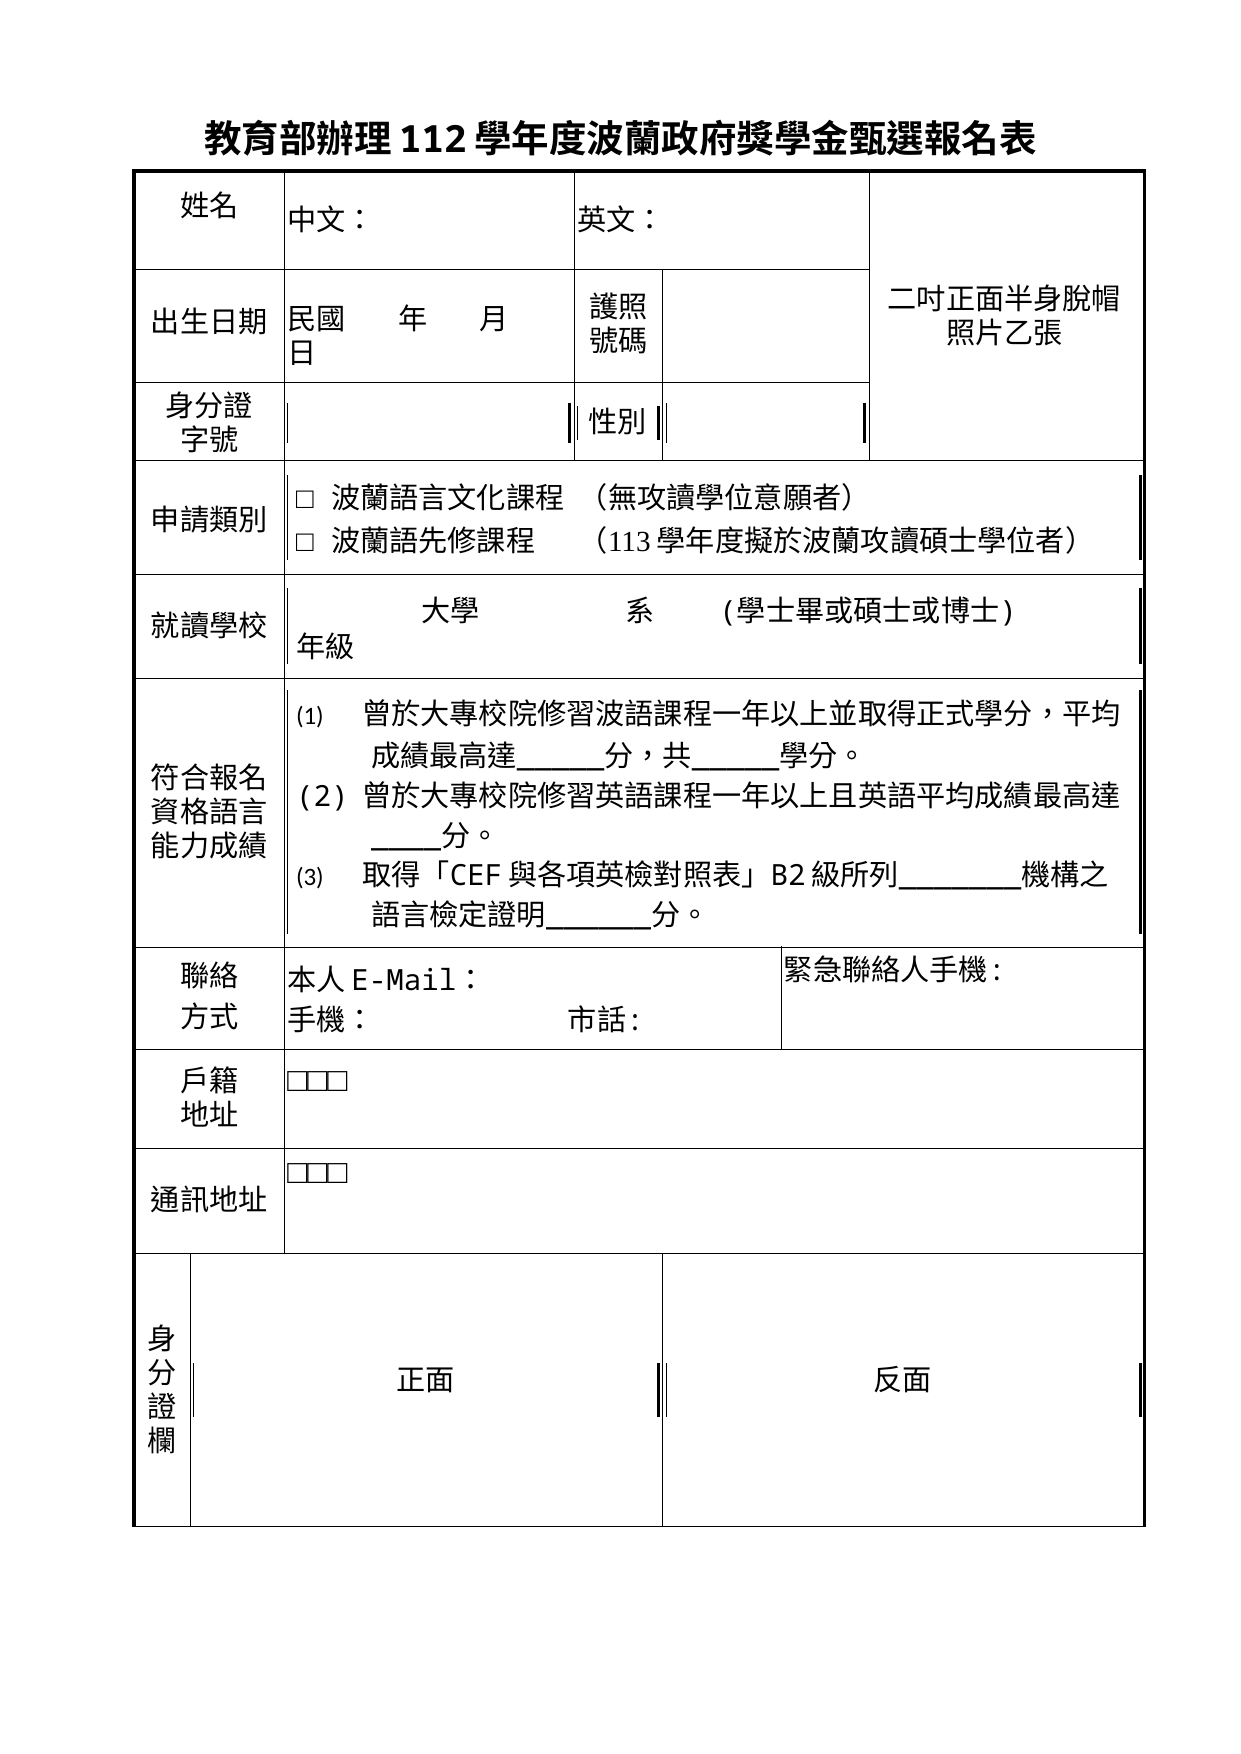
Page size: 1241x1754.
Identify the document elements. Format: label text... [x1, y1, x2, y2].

table_cell 民國 年 月 日 [285, 270, 574, 382]
table_cell 護照號碼 [575, 270, 662, 382]
table_cell 曾於大專校院修習波語課程一年以上並取得正式學分，平均成績最高達_____分，共_____學分。 曾於大專校院修習英語課程一年以上且英語平均成績最高達____分。 取得「CEF與各項英檢對照表」B2級所列_______機構之語言檢定證明______分。 [285, 679, 1143, 946]
table_cell 緊急聯絡人手機: [782, 948, 1143, 1049]
table_cell [663, 270, 869, 382]
table_cell 大學 系 (學士畢或碩士或博士) 年級 [285, 575, 1143, 677]
table_cell □□□ [285, 1149, 1143, 1253]
table_header 二吋正面半身脫帽 照片乙張 [870, 173, 1143, 460]
table_header 中文： [285, 173, 574, 269]
table_cell 身分證 字號 [136, 383, 284, 460]
table_cell □ 波蘭語言文化課程 （無攻讀學位意願者） □ 波蘭語先修課程 （113學年度擬於波蘭攻讀碩士學位者） [285, 461, 1143, 574]
table_cell □□□ [285, 1050, 1143, 1147]
table_cell 本人E-Mail： 手機： 市話: [285, 948, 781, 1049]
table_cell 通訊地址 [136, 1149, 284, 1253]
table_cell 反面 [663, 1254, 1143, 1526]
table_cell 身分證欄 [136, 1254, 190, 1526]
table_header 英文： [575, 173, 869, 269]
table_cell [285, 383, 574, 460]
table_cell 正面 [191, 1254, 662, 1526]
table_cell 就讀學校 [136, 575, 284, 677]
table_header 姓名 [136, 173, 284, 269]
table_cell 出生日期 [136, 270, 284, 382]
text 教育部辦理112學年度波蘭政府獎學金甄選報名表 [187, 126, 1053, 159]
table_cell 符合報名資格語言能力成績 [136, 679, 284, 946]
table_cell [663, 383, 869, 460]
table_cell 聯絡 方式 [136, 948, 284, 1049]
table_cell 申請類別 [136, 461, 284, 574]
table_cell 戶籍 地址 [136, 1050, 284, 1147]
table_cell 性別 [575, 383, 662, 460]
